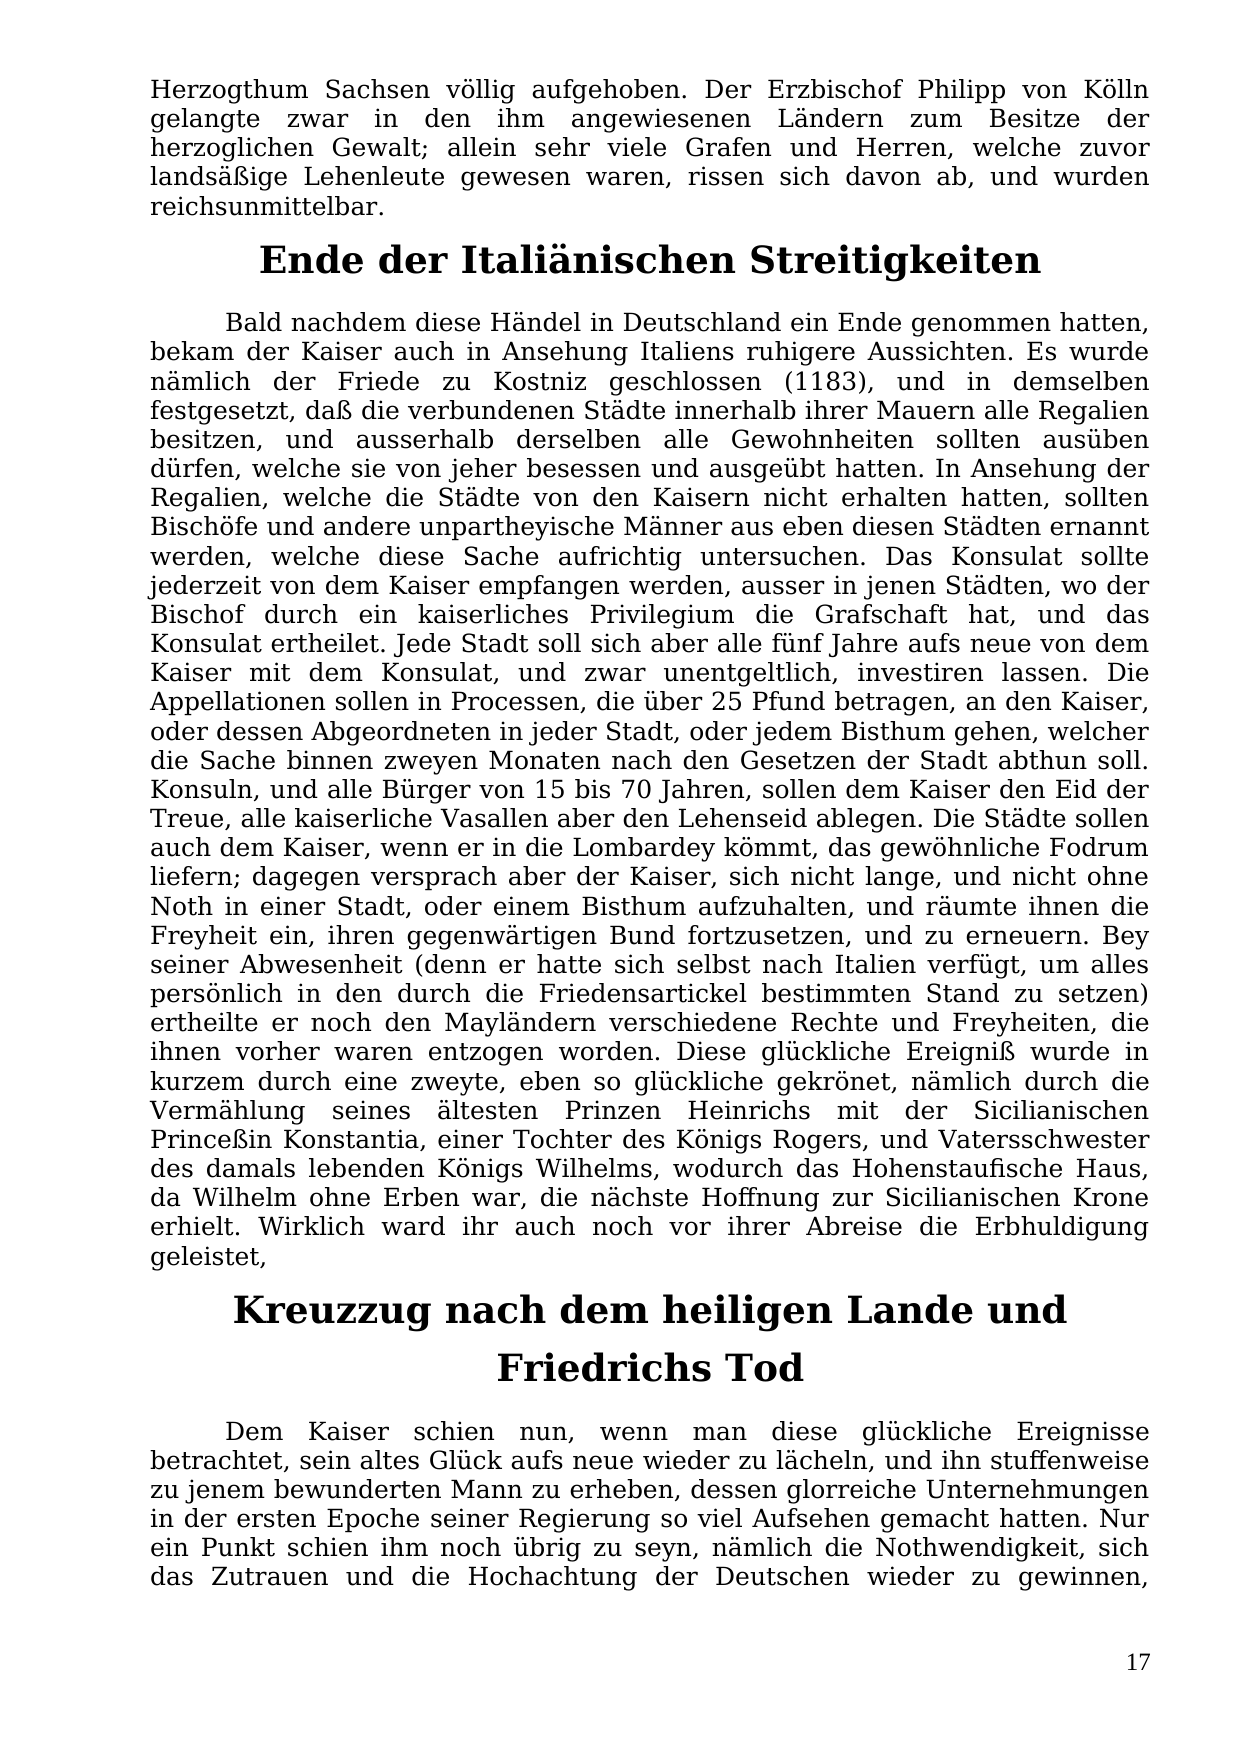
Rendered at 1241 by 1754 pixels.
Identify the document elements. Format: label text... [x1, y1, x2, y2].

text Dem Kaiser schien nun, wenn man diese glückliche Ereignisse betrachtet, sein altes Glück aufs neue wieder zu lächeln, und ihn stuffenweise zu jenem bewunderten Mann zu erheben, dessen glorreiche Unternehmungen in der ersten Epoche seiner Regierung so viel Aufsehen gemacht hatten. Nur ein Punkt schien ihm noch übrig zu seyn, nämlich die Nothwendigkeit, sich das Zutrauen und die Hochachtung der Deutschen wieder zu gewinnen, [150, 1390, 1151, 1592]
text Ende der Italiänischen Streitigkeiten [150, 221, 1151, 282]
text Herzogthum Sachsen völlig aufgehoben. Der Erzbischof Philipp von Kölln gelangte zwar in den ihm angewiesenen Ländern zum Besitze der herzoglichen Gewalt; allein sehr viele Grafen und Herren, welche zuvor landsäßige Lehenleute gewesen waren, rissen sich davon ab, und wurden reichsunmittelbar. [150, 75, 1151, 221]
text Bald nachdem diese Händel in Deutschland ein Ende genommen hatten, bekam der Kaiser auch in Ansehung Italiens ruhigere Aussichten. Es wurde nämlich der Friede zu Kostniz geschlossen (1183), und in demselben festgesetzt, daß die verbundenen Städte innerhalb ihrer Mauern alle Regalien besitzen, und ausserhalb derselben alle Gewohnheiten sollten ausüben dürfen, welche sie von jeher besessen und ausgeübt hatten. In Ansehung der Regalien, welche die Städte von den Kaisern nicht erhalten hatten, sollten Bischöfe und andere unpartheyische Männer aus eben diesen Städten ernannt werden, welche diese Sache aufrichtig untersuchen. Das Konsulat sollte jederzeit von dem Kaiser empfangen werden, ausser in jenen Städten, wo der Bischof durch ein kaiserliches Privilegium die Grafschaft hat, und das Konsulat ertheilet. Jede Stadt soll sich aber alle fünf Jahre aufs neue von dem Kaiser mit dem Konsulat, und zwar unentgeltlich, investiren lassen. Die Appellationen sollen in Processen, die über 25 Pfund betragen, an den Kaiser, oder dessen Abgeordneten in jeder Stadt, oder jedem Bisthum gehen, welcher die Sache binnen zweyen Monaten nach den Gesetzen der Stadt abthun soll. Konsuln, und alle Bürger von 15 bis 70 Jahren, sollen dem Kaiser den Eid der Treue, alle kaiserliche Vasallen aber den Lehenseid ablegen. Die Städte sollen auch dem Kaiser, wenn er in die Lombardey kömmt, das gewöhnliche Fodrum liefern; dagegen versprach aber der Kaiser, sich nicht lange, und nicht ohne Noth in einer Stadt, oder einem Bisthum aufzuhalten, und räumte ihnen die Freyheit ein, ihren gegenwärtigen Bund fortzusetzen, und zu erneuern. Bey seiner Abwesenheit (denn er hatte sich selbst nach Italien verfügt, um alles persönlich in den durch die Friedensartickel bestimmten Stand zu setzen) ertheilte er noch den Mayländern verschiedene Rechte und Freyheiten, die ihnen vorher waren entzogen worden. Diese glückliche Ereigniß wurde in kurzem durch eine zweyte, eben so glückliche gekrönet, nämlich durch die Vermählung seines ältesten Prinzen Heinrichs mit der Sicilianischen Princeßin Konstantia, einer Tochter des Königs Rogers, und Vatersschwester des damals lebenden Königs Wilhelms, wodurch das Hohenstaufische Haus, da Wilhelm ohne Erben war, die nächste Hoffnung zur Sicilianischen Krone erhielt. Wirklich ward ihr auch noch vor ihrer Abreise die Erbhuldigung geleistet, [150, 282, 1151, 1271]
text Kreuzzug nach dem heiligen Lande und Friedrichs Tod [150, 1271, 1151, 1390]
